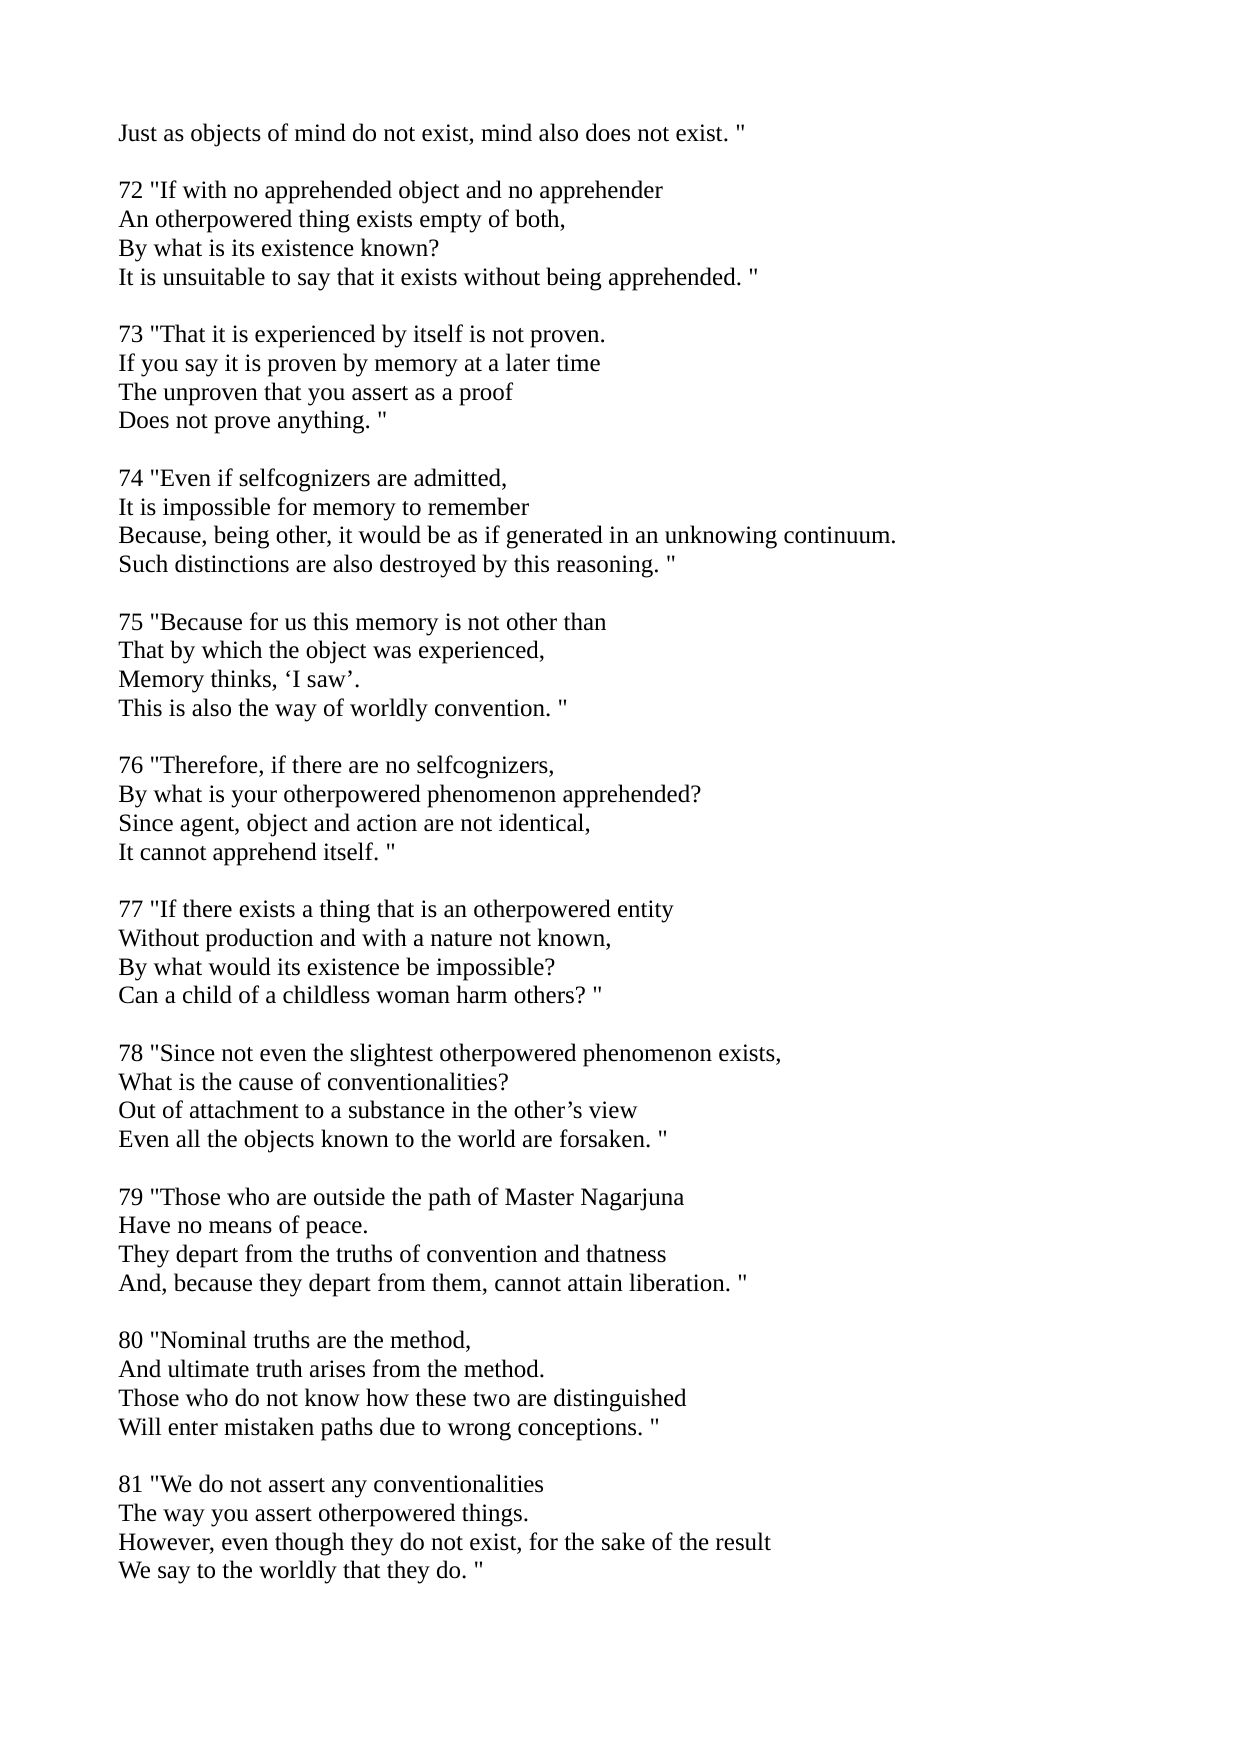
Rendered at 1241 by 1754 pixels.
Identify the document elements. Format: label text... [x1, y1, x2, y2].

text It cannot apprehend itself. " [118, 837, 1122, 866]
text We say to the worldly that they do. " [118, 1556, 1122, 1584]
text Memory thinks, ‘I saw’. [118, 664, 1122, 693]
text 76 "Therefore, if there are no selfcognizers, [118, 751, 1122, 779]
text 74 "Even if selfcognizers are admitted, [118, 463, 1122, 492]
text Since agent, object and action are not identical, [118, 808, 1122, 837]
text Does not prove anything. " [118, 406, 1122, 434]
text 79 "Those who are outside the path of Master Nagarjuna [118, 1182, 1122, 1211]
text And ultimate truth arises from the method. [118, 1354, 1122, 1383]
text Have no means of peace. [118, 1211, 1122, 1239]
text 72 "If with no apprehended object and no apprehender [118, 176, 1122, 204]
text Because, being other, it would be as if generated in an unknowing continuum. [118, 521, 1122, 549]
text The way you assert otherpowered things. [118, 1498, 1122, 1527]
text This is also the way of worldly convention. " [118, 693, 1122, 722]
text By what would its existence be impossible? [118, 952, 1122, 981]
text Will enter mistaken paths due to wrong conceptions. " [118, 1412, 1122, 1441]
text Such distinctions are also destroyed by this reasoning. " [118, 549, 1122, 578]
text 80 "Nominal truths are the method, [118, 1326, 1122, 1354]
text What is the cause of conventionalities? [118, 1067, 1122, 1096]
text That by which the object was experienced, [118, 636, 1122, 664]
text It is impossible for memory to remember [118, 492, 1122, 521]
text Out of attachment to a substance in the other’s view [118, 1096, 1122, 1124]
text 77 "If there exists a thing that is an otherpowered entity [118, 894, 1122, 923]
text However, even though they do not exist, for the sake of the result [118, 1527, 1122, 1556]
text Even all the objects known to the world are forsaken. " [118, 1124, 1122, 1153]
text 78 "Since not even the slightest otherpowered phenomenon exists, [118, 1038, 1122, 1067]
text By what is your otherpowered phenomenon apprehended? [118, 779, 1122, 808]
text If you say it is proven by memory at a later time [118, 348, 1122, 377]
text Just as objects of mind do not exist, mind also does not exist. " [118, 118, 1122, 147]
text 73 "That it is experienced by itself is not proven. [118, 319, 1122, 348]
text The unproven that you assert as a proof [118, 377, 1122, 406]
text An otherpowered thing exists empty of both, [118, 204, 1122, 233]
text And, because they depart from them, cannot attain liberation. " [118, 1268, 1122, 1297]
text Without production and with a nature not known, [118, 923, 1122, 952]
text 81 "We do not assert any conventionalities [118, 1469, 1122, 1498]
text It is unsuitable to say that it exists without being apprehended. " [118, 262, 1122, 291]
text Those who do not know how these two are distinguished [118, 1383, 1122, 1412]
text By what is its existence known? [118, 233, 1122, 262]
text 75 "Because for us this memory is not other than [118, 607, 1122, 636]
text Can a child of a childless woman harm others? " [118, 981, 1122, 1009]
text They depart from the truths of convention and thatness [118, 1239, 1122, 1268]
